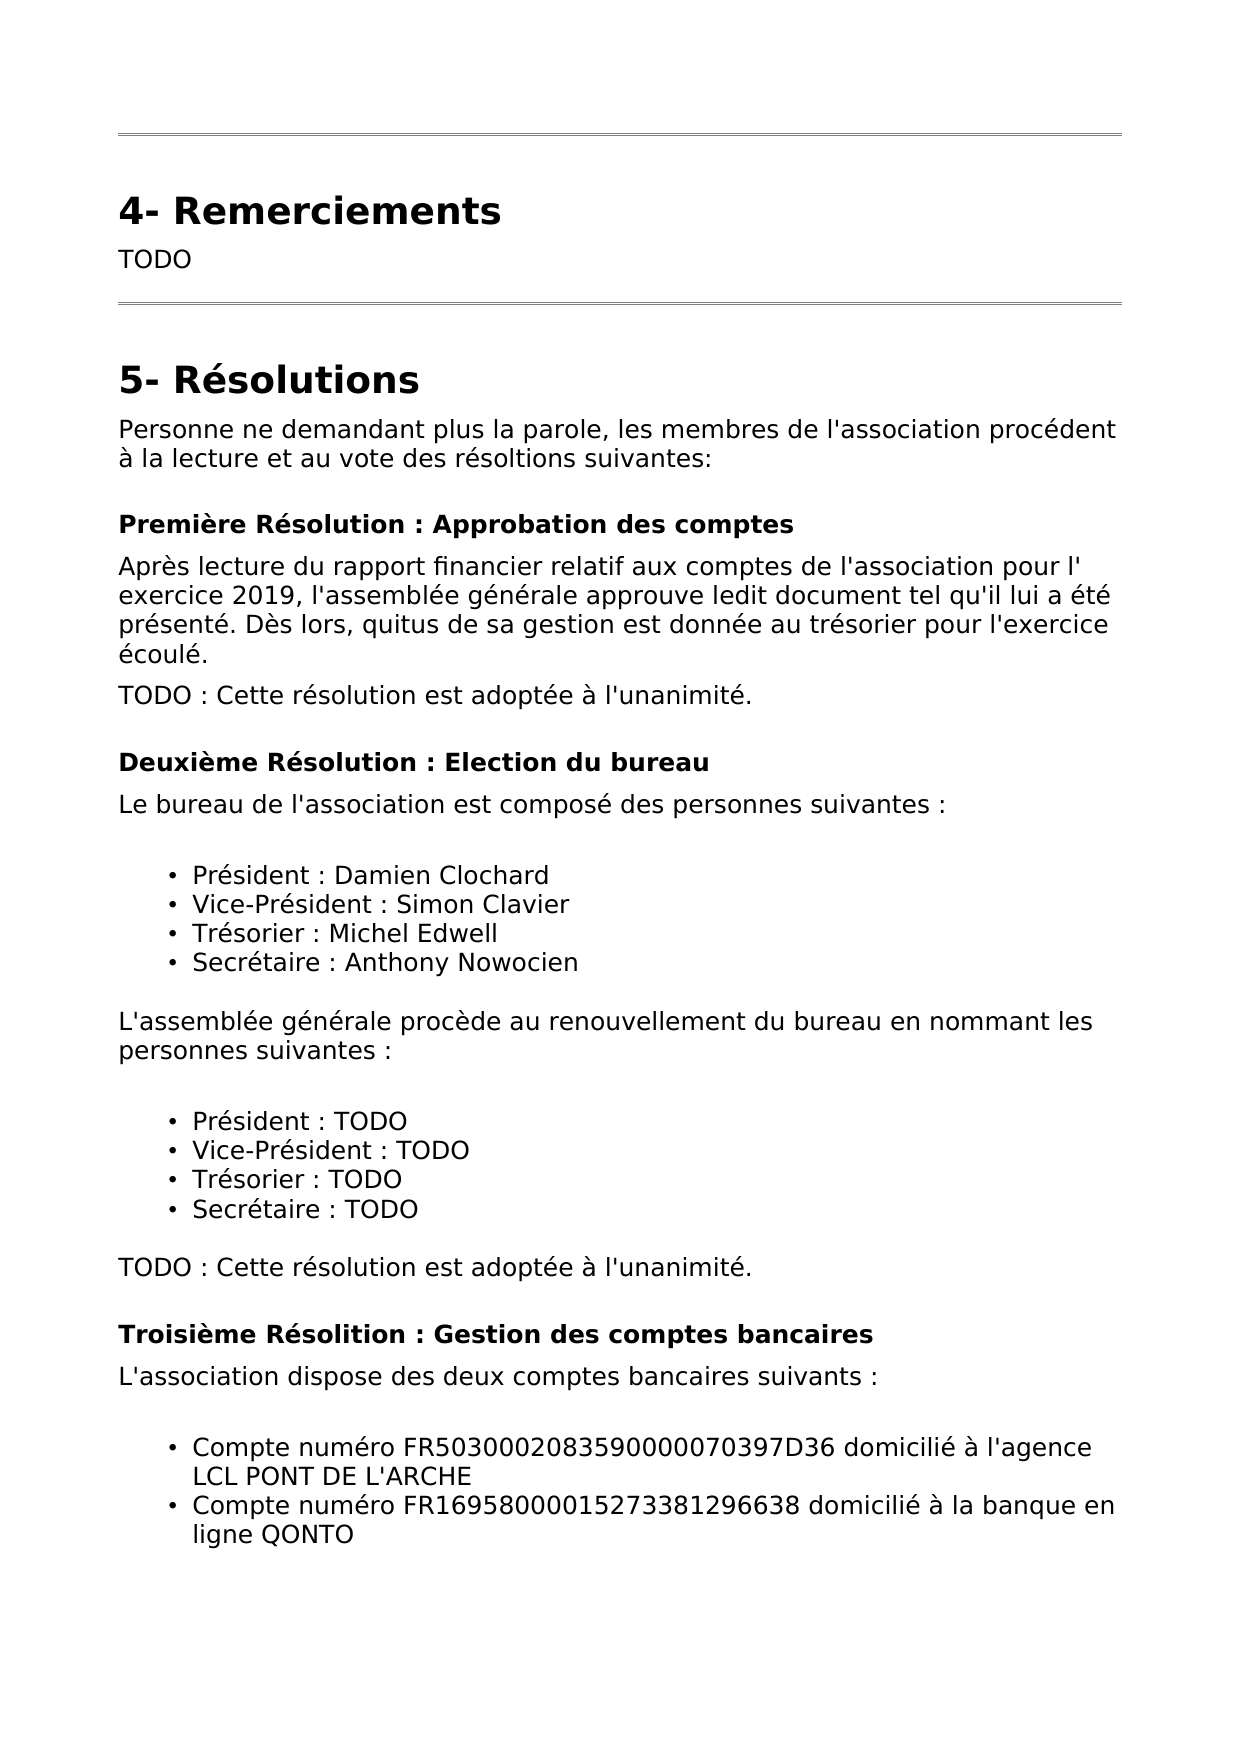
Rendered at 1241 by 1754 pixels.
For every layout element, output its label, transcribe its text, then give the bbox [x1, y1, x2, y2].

subtitle Troisième Résolition : Gestion des comptes bancaires [118, 1320, 1122, 1349]
subtitle Deuxième Résolution : Election du bureau [118, 748, 1122, 777]
text TODO : Cette résolution est adoptée à l'unanimité. [118, 1253, 1122, 1283]
list Secrétaire : TODO [177, 1195, 1122, 1224]
text L'assemblée générale procède au renouvellement du bureau en nommant les personnes suivantes : [118, 1007, 1122, 1065]
text Après lecture du rapport financier relatif aux comptes de l'association pour l' exercice 2019, l'assemblée générale approuve ledit document tel qu'il lui a été présenté. Dès lors, quitus de sa gestion est donnée au trésorier pour l'exercice écoulé. [118, 552, 1122, 669]
text TODO [118, 246, 1122, 275]
text TODO : Cette résolution est adoptée à l'unanimité. [118, 681, 1122, 711]
list Vice-Président : TODO [177, 1137, 1122, 1166]
text Personne ne demandant plus la parole, les membres de l'association procédent à la lecture et au vote des résoltions suivantes: [118, 415, 1122, 473]
subtitle 4- Remerciements [118, 189, 1122, 233]
list Secrétaire : Anthony Nowocien [177, 948, 1122, 978]
list Vice-Président : Simon Clavier [177, 890, 1122, 919]
list Trésorier : TODO [177, 1166, 1122, 1195]
list Trésorier : Michel Edwell [177, 919, 1122, 948]
list Compte numéro FR16958000015273381296638 domicilié à la banque en ligne QONTO [177, 1491, 1122, 1550]
list Président : Damien Clochard [177, 861, 1122, 890]
list Compte numéro FR5030002083590000070397D36 domicilié à l'agence LCL PONT DE L'ARCHE [177, 1433, 1122, 1491]
subtitle 5- Résolutions [118, 359, 1122, 402]
text L'association dispose des deux comptes bancaires suivants : [118, 1362, 1122, 1391]
subtitle Première Résolution : Approbation des comptes [118, 511, 1122, 540]
text Le bureau de l'association est composé des personnes suivantes : [118, 790, 1122, 819]
list Président : TODO [177, 1107, 1122, 1137]
